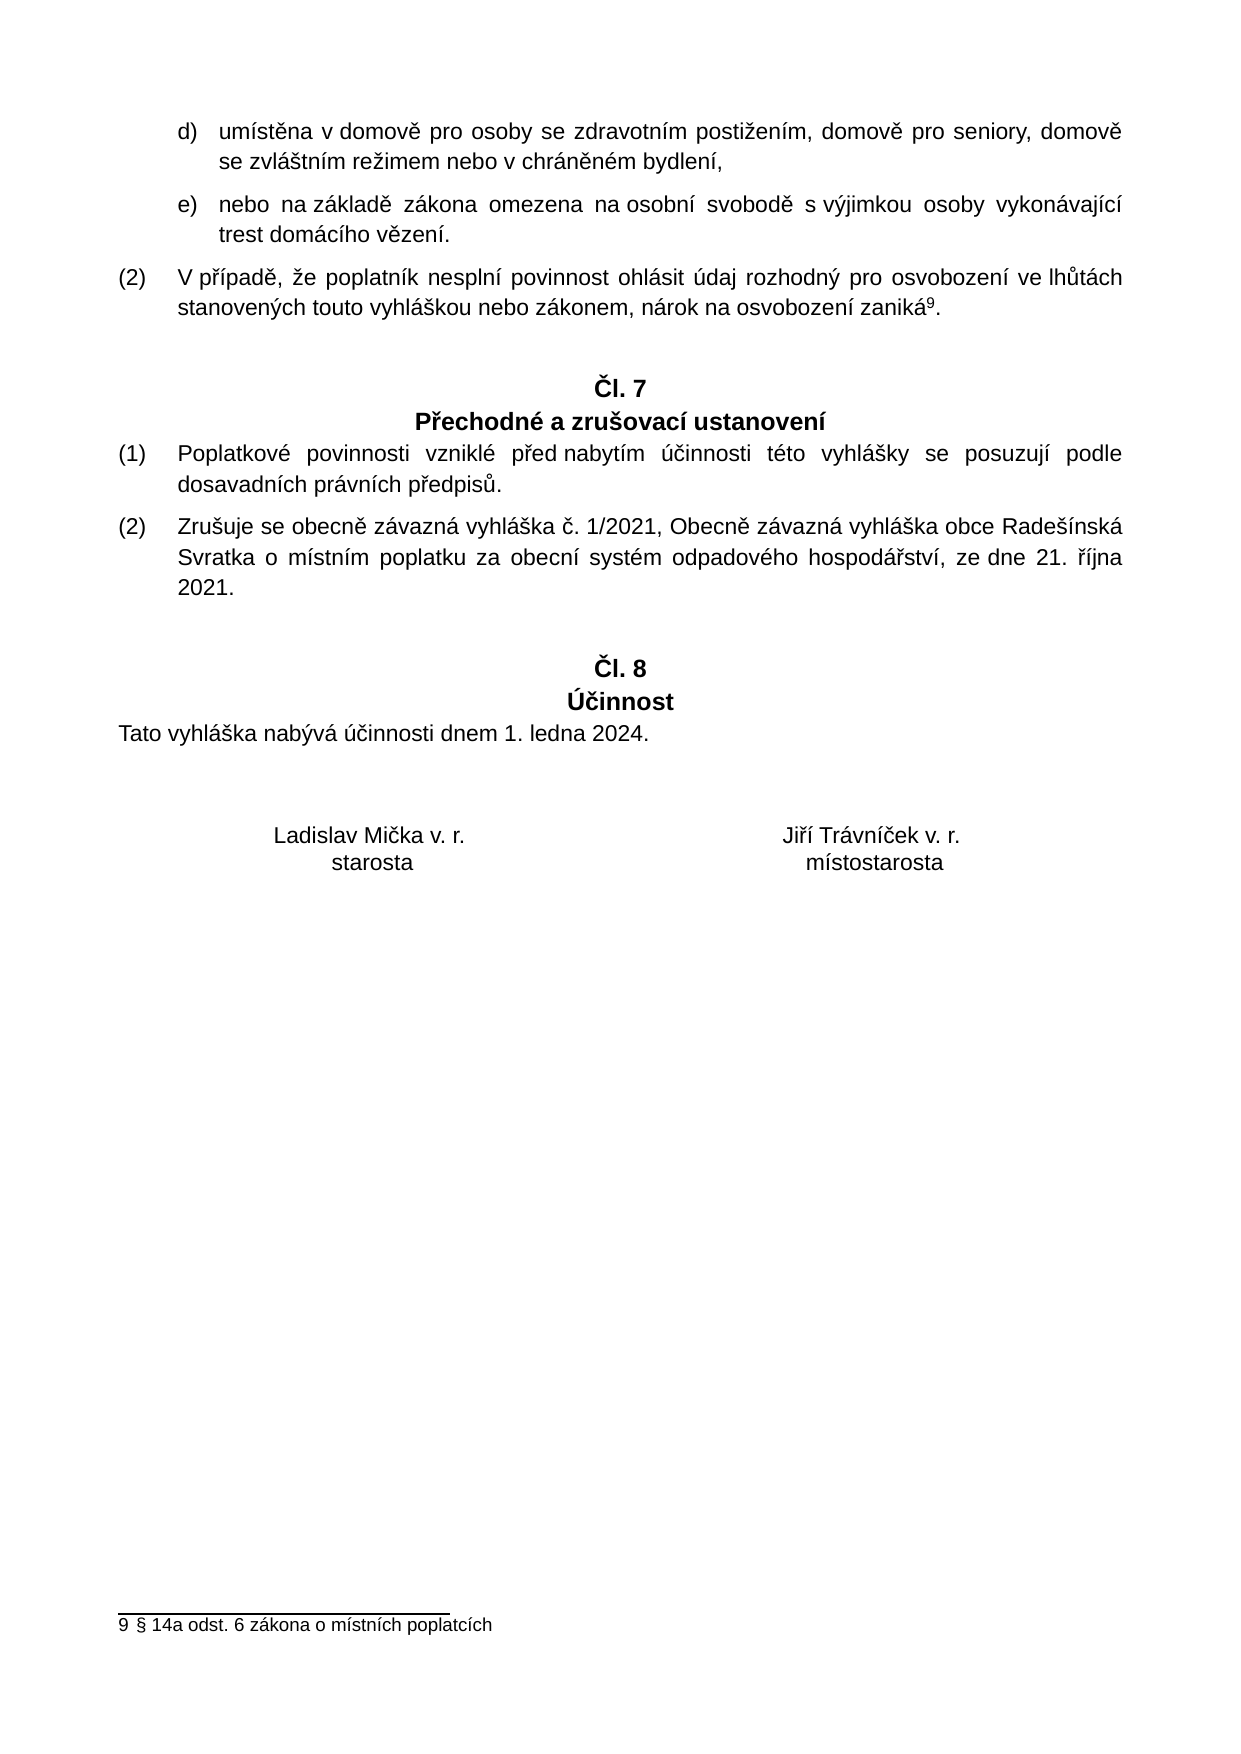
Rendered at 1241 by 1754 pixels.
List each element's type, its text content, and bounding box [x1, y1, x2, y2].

table_cell [620, 881, 1122, 999]
table_header Jiří Trávníček v. r. místostarosta [620, 763, 1122, 881]
text Tato vyhláška nabývá účinnosti dnem 1. ledna 2024. [118, 720, 1122, 746]
table_header Ladislav Mička v. r. starosta [118, 763, 620, 881]
list nebo na základě zákona omezena na osobní svobodě s výjimkou osoby vykonávající trest domácího vězení. [177, 191, 1122, 248]
list Poplatkové povinnosti vzniklé před nabytím účinnosti této vyhlášky se posuzují podle dosavadních právních předpisů. [118, 440, 1122, 497]
list § 14a odst. 6 zákona o místních poplatcích [118, 1614, 1122, 1635]
subtitle Čl. 7 Přechodné a zrušovací ustanovení [118, 374, 1122, 436]
list V případě, že poplatník nesplní povinnost ohlásit údaj rozhodný pro osvobození ve lhůtách stanovených touto vyhláškou nebo zákonem, nárok na osvobození zaniká. [118, 264, 1122, 321]
table_cell [118, 881, 620, 999]
subtitle Čl. 8 Účinnost [118, 654, 1122, 716]
list Zrušuje se obecně závazná vyhláška č. 1/2021, Obecně závazná vyhláška obce Radešínská Svratka o místním poplatku za obecní systém odpadového hospodářství, ze dne 21. října 2021. [118, 513, 1122, 600]
list umístěna v domově pro osoby se zdravotním postižením, domově pro seniory, domově se zvláštním režimem nebo v chráněném bydlení, [177, 118, 1122, 175]
